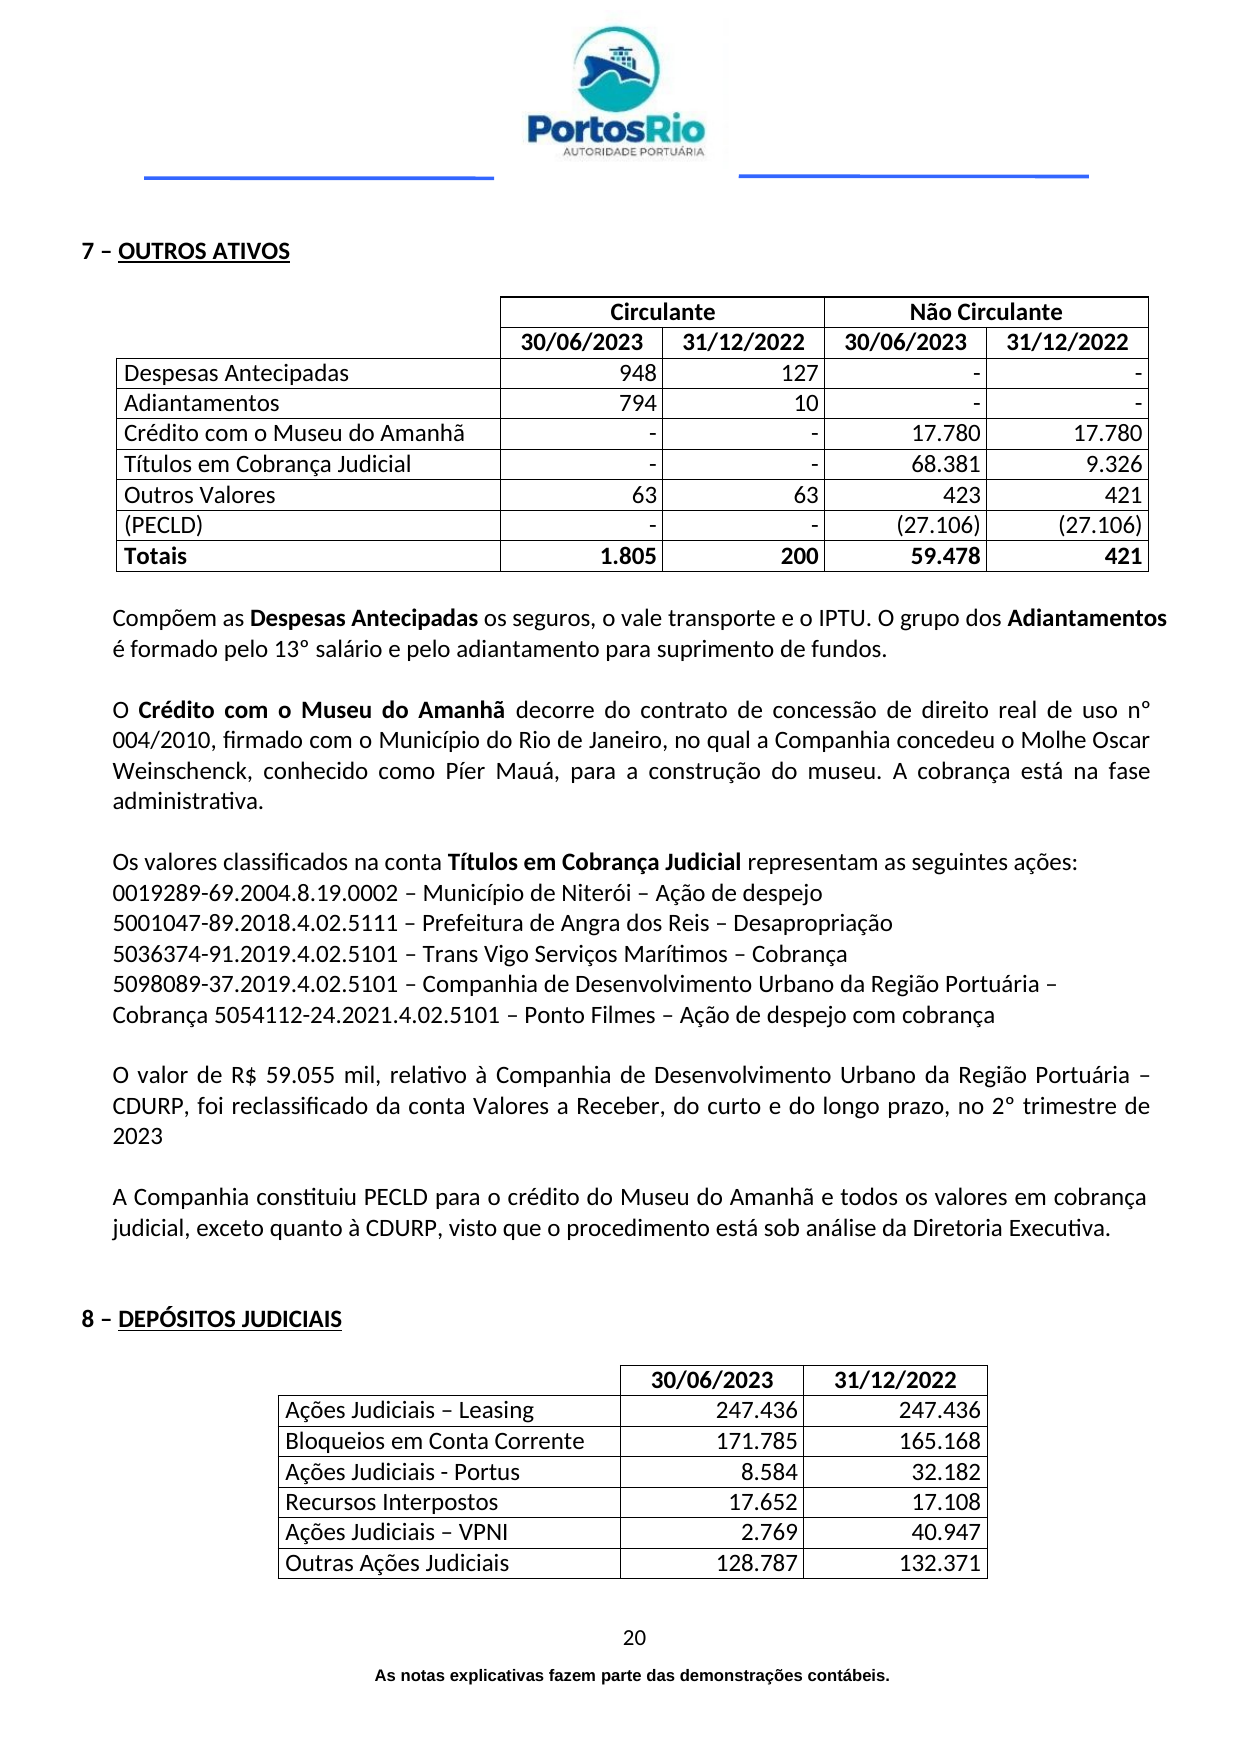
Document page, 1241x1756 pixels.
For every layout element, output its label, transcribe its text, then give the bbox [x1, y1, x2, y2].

table_cell - [663, 511, 824, 540]
table_cell 247.436 [621, 1396, 803, 1426]
table_cell - [501, 511, 662, 540]
table_cell Outras Ações Judiciais [279, 1549, 620, 1578]
table_cell Bloqueios em Conta Corrente [279, 1427, 620, 1456]
table_cell 31/12/2022 [987, 328, 1148, 357]
table_cell 68.381 [825, 450, 986, 479]
subtitle – OUTROS ATIVOS [81, 235, 1188, 266]
table_cell (27.106) [987, 511, 1148, 540]
table_cell 8.584 [621, 1457, 803, 1487]
table_cell 17.780 [825, 419, 986, 449]
table_cell - [501, 419, 662, 449]
table_cell - [663, 419, 824, 449]
table_cell Outros Valores [117, 480, 500, 510]
table_cell 32.182 [804, 1457, 987, 1487]
table_header 30/06/2023 [621, 1366, 803, 1395]
table_header Circulante [501, 298, 824, 327]
table_cell 9.326 [987, 450, 1148, 479]
text A Companhia constituiu PECLD para o crédito do Museu do Amanhã e todos os valores em cobrança judicial, exceto quanto à CDURP, visto que o procedimento está sob análise da Diretoria Executiva. [112, 1182, 1188, 1243]
table_cell Adiantamentos [117, 389, 500, 418]
table_header [278, 1365, 620, 1395]
text 5001047-89.2018.4.02.5111 – Prefeitura de Angra dos Reis – Desapropriação 5036374-91.2019.4.02.5101 – Trans Vigo Serviços Marítimos – Cobrança [112, 907, 894, 968]
table_cell - [825, 359, 986, 388]
table_cell 63 [663, 480, 824, 510]
table_header 31/12/2022 [804, 1366, 987, 1395]
table_cell 247.436 [804, 1396, 987, 1426]
table_cell Ações Judiciais - Portus [279, 1457, 620, 1487]
table_cell Ações Judiciais – VPNI [279, 1518, 620, 1548]
table_cell 63 [501, 480, 662, 510]
table_cell 10 [663, 389, 824, 418]
table_cell 127 [663, 359, 824, 388]
table_cell 948 [501, 359, 662, 388]
table_cell 200 [663, 541, 824, 571]
table_cell - [987, 389, 1148, 418]
text é formado pelo 13º salário e pelo adiantamento para suprimento de fundos. [112, 633, 1188, 663]
table_cell 128.787 [621, 1549, 803, 1578]
table_cell Totais [117, 541, 500, 571]
table_cell 2.769 [621, 1518, 803, 1548]
table_cell 421 [987, 541, 1148, 571]
table_cell 17.780 [987, 419, 1148, 449]
table_cell Despesas Antecipadas [117, 359, 500, 388]
text O Crédito com o Museu do Amanhã decorre do contrato de concessão de direito real de uso nº 004/2010, firmado com o Município do Rio de Janeiro, no qual a Companhia concedeu o Molhe Oscar Weinschenck, conhecido como Píer Mauá, para a construção do museu. A cobrança está na fase administrativa. [112, 694, 1152, 816]
table_cell 165.168 [804, 1427, 987, 1456]
table_cell 30/06/2023 [825, 328, 986, 357]
text Compõem as Despesas Antecipadas os seguros, o vale transporte e o IPTU. O grupo dos Adiantamentos [112, 602, 1188, 633]
table_cell (27.106) [825, 511, 986, 540]
text 5098089-37.2019.4.02.5101 – Companhia de Desenvolvimento Urbano da Região Portuária – Cobrança 5054112-24.2021.4.02.5101 – Ponto Filmes – Ação de despejo com cobrança [112, 968, 1152, 1029]
table_cell Títulos em Cobrança Judicial [117, 450, 500, 479]
table_cell - [987, 359, 1148, 388]
table_cell 423 [825, 480, 986, 510]
table_cell 171.785 [621, 1427, 803, 1456]
table_cell 1.805 [501, 541, 662, 571]
text Os valores classificados na conta Títulos em Cobrança Judicial representam as seguintes ações: 0019289-69.2004.8.19.0002 – Município de Niterói – Ação de despejo [112, 846, 1079, 907]
table_cell 17.108 [804, 1488, 987, 1517]
table_cell Ações Judiciais – Leasing [279, 1396, 620, 1426]
table_cell 132.371 [804, 1549, 987, 1578]
table_cell (PECLD) [117, 511, 500, 540]
table_cell 31/12/2022 [663, 328, 824, 357]
table_cell 794 [501, 389, 662, 418]
subtitle – DEPÓSITOS JUDICIAIS [81, 1304, 1188, 1334]
table_cell - [663, 450, 824, 479]
table_cell 59.478 [825, 541, 986, 571]
table_cell 421 [987, 480, 1148, 510]
table_cell Recursos Interpostos [279, 1488, 620, 1517]
table_cell Crédito com o Museu do Amanhã [117, 419, 500, 449]
table_cell 40.947 [804, 1518, 987, 1548]
table_cell - [501, 450, 662, 479]
table_header [117, 296, 500, 357]
table_cell 30/06/2023 [501, 328, 662, 357]
table_header Não Circulante [825, 298, 1148, 327]
table_cell - [825, 389, 986, 418]
table_cell 17.652 [621, 1488, 803, 1517]
text O valor de R$ 59.055 mil, relativo à Companhia de Desenvolvimento Urbano da Região Portuária – CDURP, foi reclassificado da conta Valores a Receber, do curto e do longo prazo, no 2º trimestre de 2023 [112, 1059, 1153, 1151]
